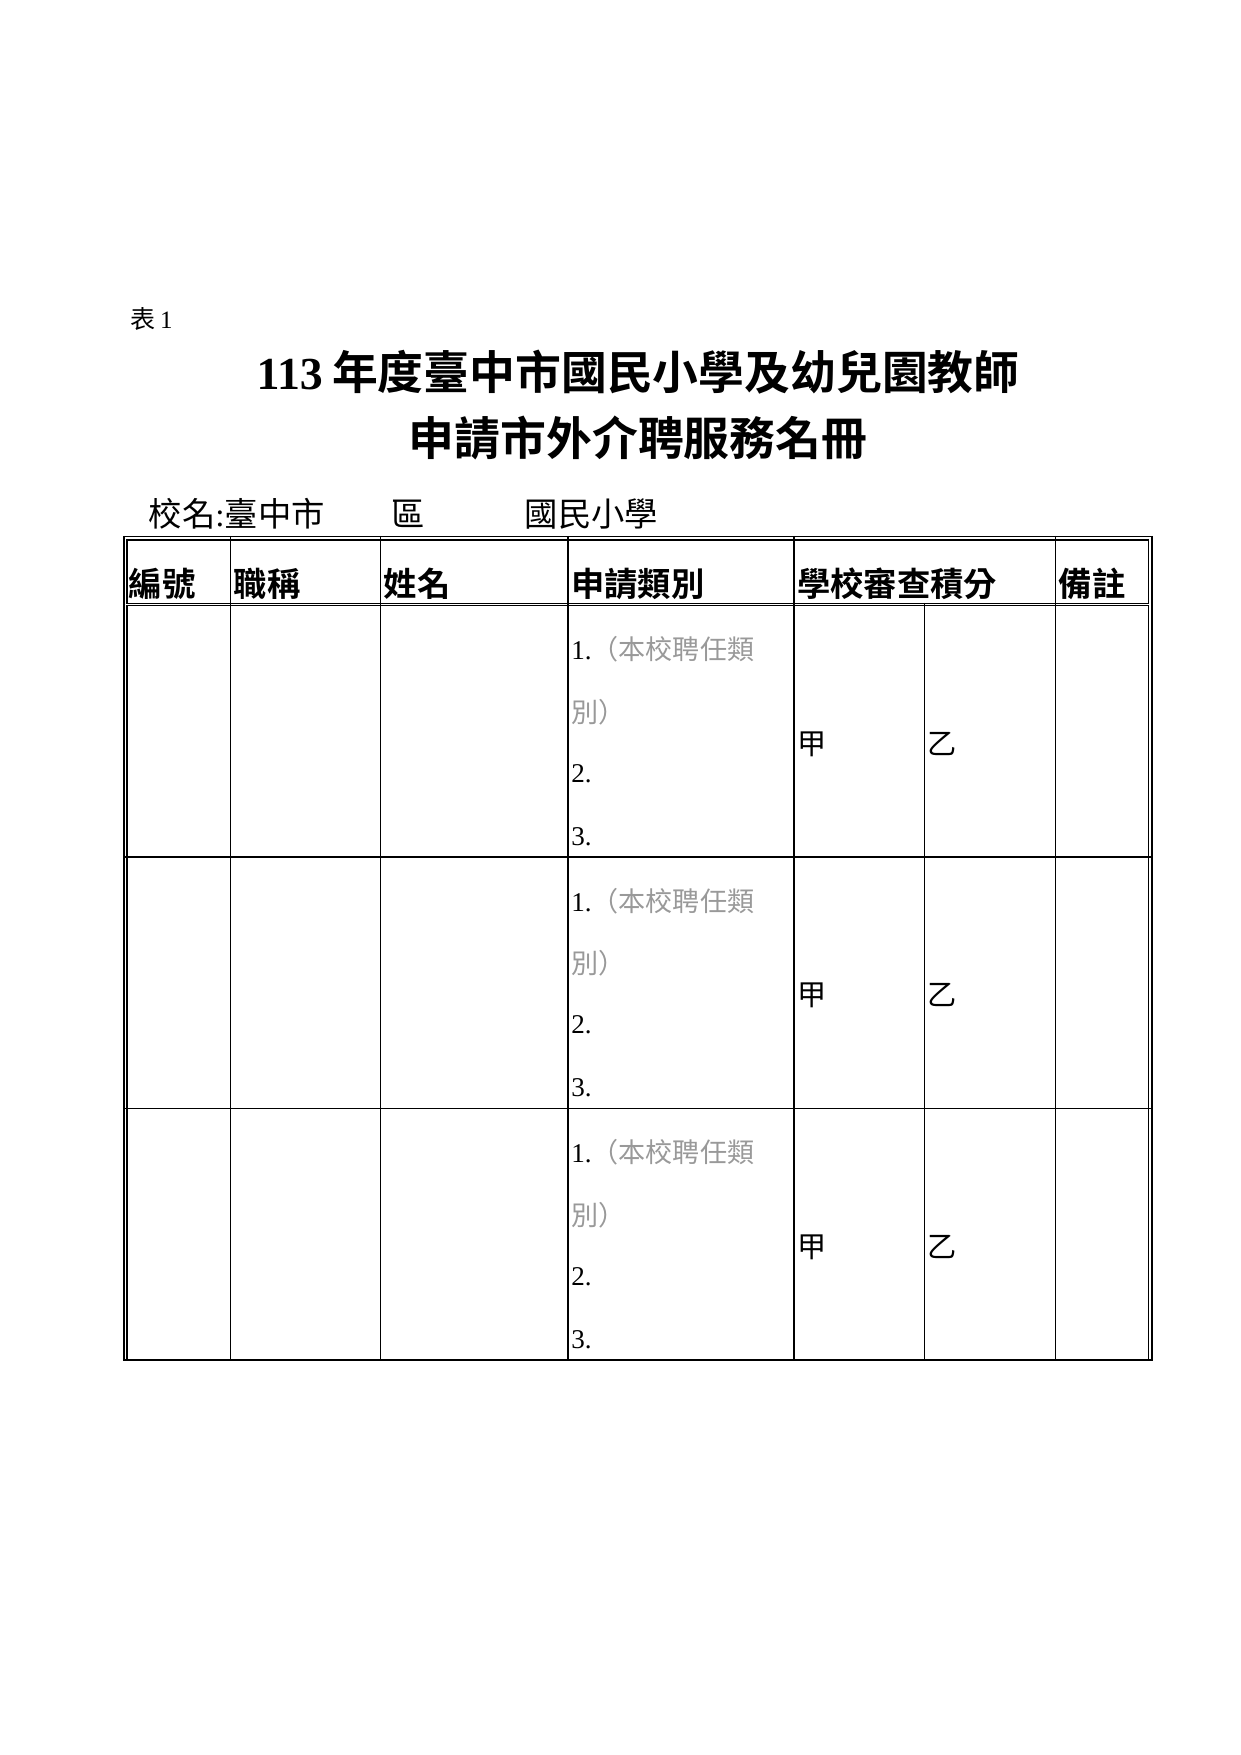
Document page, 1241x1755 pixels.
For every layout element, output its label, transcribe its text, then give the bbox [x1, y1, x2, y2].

table_cell [381, 606, 567, 856]
table_cell [381, 1109, 567, 1359]
table_cell [128, 1109, 230, 1359]
table_cell 甲 [795, 1109, 924, 1359]
table_cell 1.（本校聘任類別） 2. 3. [569, 606, 793, 856]
text 113年度臺中市國民小學及幼兒園教師 [130, 336, 1146, 402]
table_cell [1056, 1109, 1148, 1359]
table_cell [231, 1109, 380, 1359]
table_cell [381, 858, 567, 1108]
table_cell [128, 606, 230, 856]
table_cell [231, 606, 380, 856]
table_cell [1056, 858, 1148, 1108]
text 申請市外介聘服務名冊 [130, 402, 1146, 469]
table_cell 1.（本校聘任類別） 2. 3. [569, 858, 793, 1108]
table_header 職稱 [231, 541, 380, 603]
table_header 姓名 [381, 541, 567, 603]
table_cell 甲 [795, 858, 924, 1108]
table_cell [231, 858, 380, 1108]
table_cell [1056, 606, 1148, 856]
table_header 學校審查積分 [795, 541, 1055, 603]
table_header 申請類別 [569, 541, 793, 603]
table_cell [128, 858, 230, 1108]
text 表1 [130, 300, 1146, 336]
table_header 編號 [128, 541, 230, 603]
table_cell 乙 [925, 1109, 1055, 1359]
table_header 備註 [1056, 541, 1148, 603]
table_cell 乙 [925, 858, 1055, 1108]
text 校名:臺中市 區 國民小學 [130, 487, 1146, 536]
table_cell 甲 [795, 606, 924, 856]
table_cell 乙 [925, 606, 1055, 856]
table_cell 1.（本校聘任類別） 2. 3. [569, 1109, 793, 1359]
